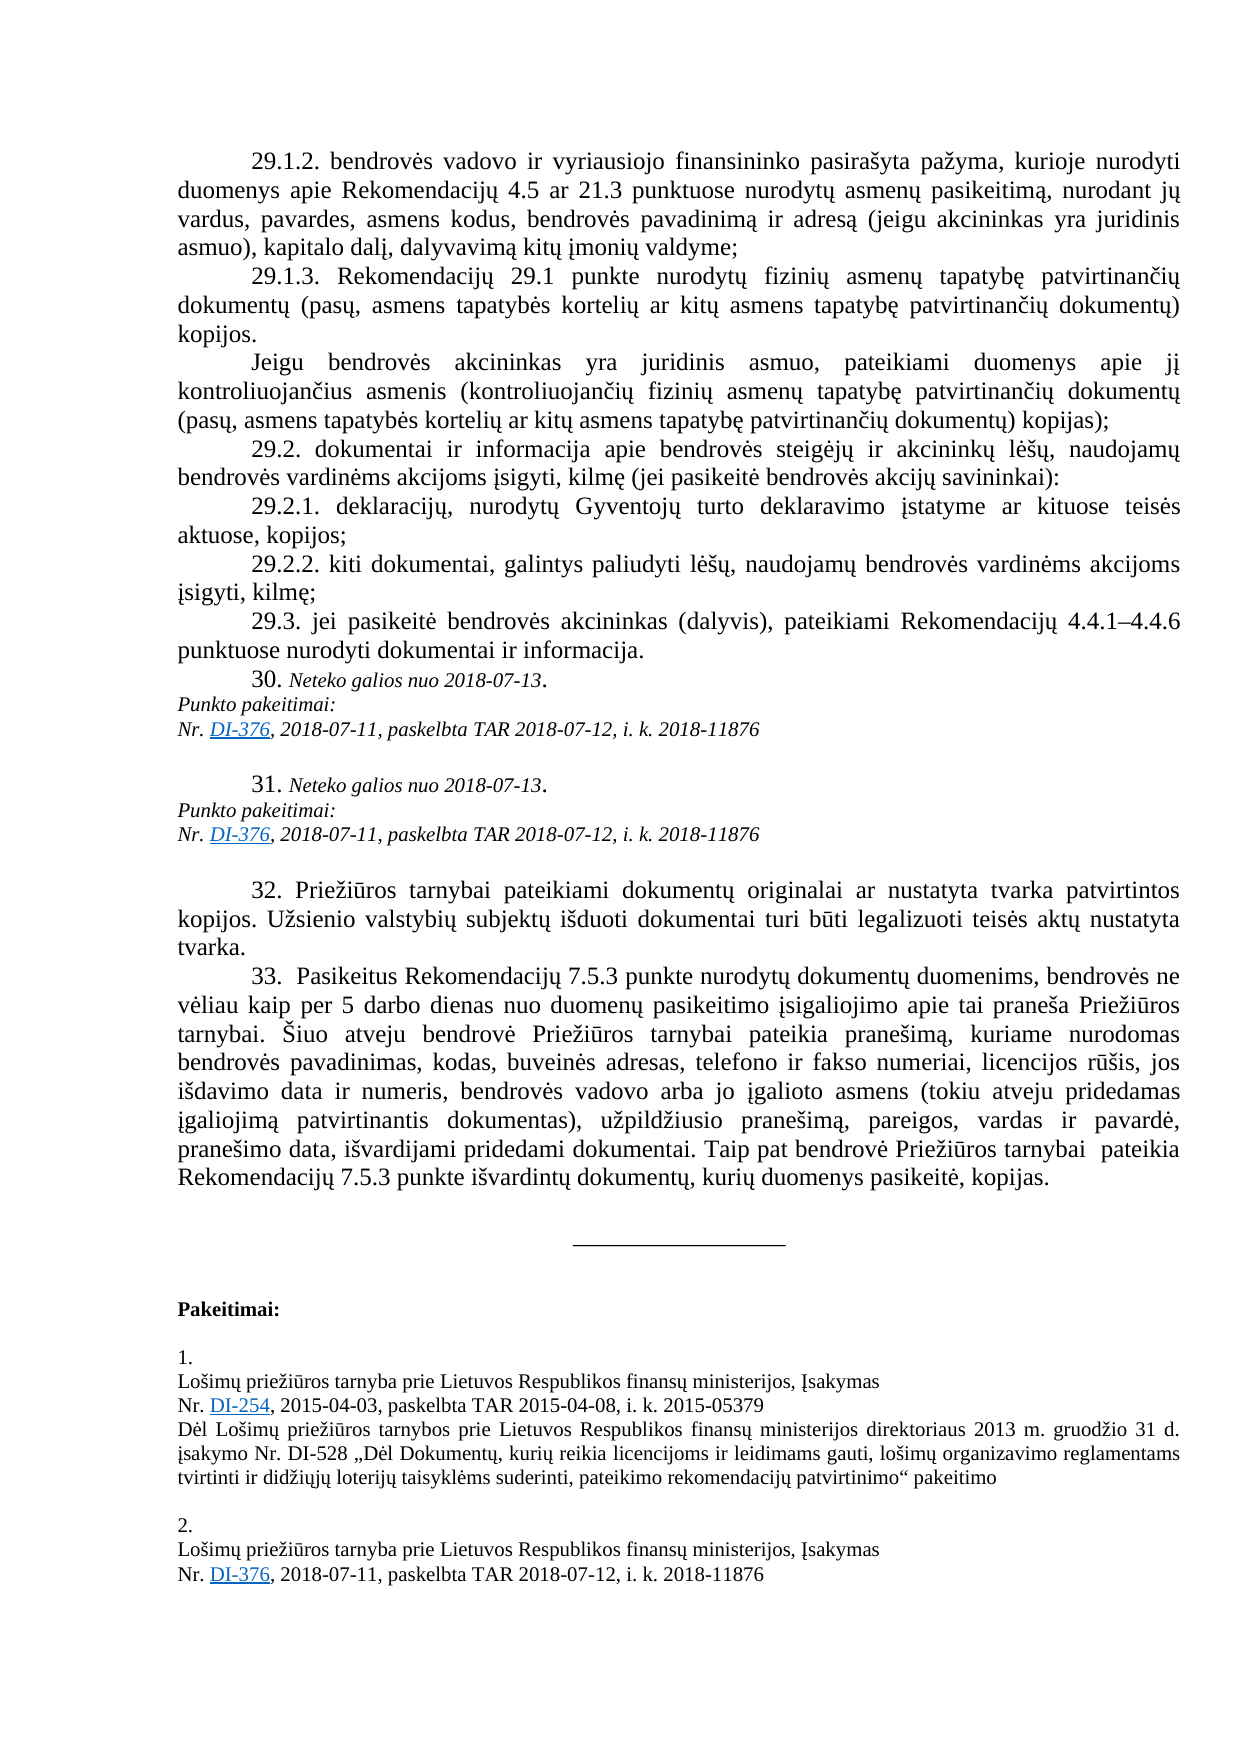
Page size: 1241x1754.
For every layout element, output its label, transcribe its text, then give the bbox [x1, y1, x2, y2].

text 2. [177, 1513, 1181, 1537]
text Pakeitimai: [177, 1297, 1181, 1321]
text 29.3. jei pasikeitė bendrovės akcininkas (dalyvis), pateikiami Rekomendacijų 4.4.1–4.4.6 punktuose nurodyti dokumentai ir informacija. [177, 606, 1181, 664]
text Lošimų priežiūros tarnyba prie Lietuvos Respublikos finansų ministerijos, Įsakymas [177, 1369, 1181, 1393]
text _________________ [177, 1220, 1181, 1249]
text Nr. DI-376, 2018-07-11, paskelbta TAR 2018-07-12, i. k. 2018-11876 [177, 822, 1181, 846]
text Lošimų priežiūros tarnyba prie Lietuvos Respublikos finansų ministerijos, Įsakymas [177, 1537, 1181, 1561]
text Nr. DI-376, 2018-07-11, paskelbta TAR 2018-07-12, i. k. 2018-11876 [177, 716, 1181, 741]
text 29.1.2. bendrovės vadovo ir vyriausiojo finansininko pasirašyta pažyma, kurioje nurodyti duomenys apie Rekomendacijų 4.5 ar 21.3 punktuose nurodytų asmenų pasikeitimą, nurodant jų vardus, pavardes, asmens kodus, bendrovės pavadinimą ir adresą (jeigu akcininkas yra juridinis asmuo), kapitalo dalį, dalyvavimą kitų įmonių valdyme; [177, 146, 1181, 261]
text 31. Neteko galios nuo 2018-07-13. [177, 769, 1181, 798]
text Dėl Lošimų priežiūros tarnybos prie Lietuvos Respublikos finansų ministerijos direktoriaus 2013 m. gruodžio 31 d. įsakymo Nr. DI-528 „Dėl Dokumentų, kurių reikia licencijoms ir leidimams gauti, lošimų organizavimo reglamentams tvirtinti ir didžiųjų loterijų taisyklėms suderinti, pateikimo rekomendacijų patvirtinimo“ pakeitimo [177, 1417, 1181, 1489]
text 29.2.2. kiti dokumentai, galintys paliudyti lėšų, naudojamų bendrovės vardinėms akcijoms įsigyti, kilmę; [177, 549, 1181, 606]
text Jeigu bendrovės akcininkas yra juridinis asmuo, pateikiami duomenys apie jį kontroliuojančius asmenis (kontroliuojančių fizinių asmenų tapatybę patvirtinančių dokumentų (pasų, asmens tapatybės kortelių ar kitų asmens tapatybę patvirtinančių dokumentų) kopijas); [177, 347, 1181, 434]
text 33. Pasikeitus Rekomendacijų 7.5.3 punkte nurodytų dokumentų duomenims, bendrovės ne vėliau kaip per 5 darbo dienas nuo duomenų pasikeitimo įsigaliojimo apie tai praneša Priežiūros tarnybai. Šiuo atveju bendrovė Priežiūros tarnybai pateikia pranešimą, kuriame nurodomas bendrovės pavadinimas, kodas, buveinės adresas, telefono ir fakso numeriai, licencijos rūšis, jos išdavimo data ir numeris, bendrovės vadovo arba jo įgalioto asmens (tokiu atveju pridedamas įgaliojimą patvirtinantis dokumentas), užpildžiusio pranešimą, pareigos, vardas ir pavardė, pranešimo data, išvardijami pridedami dokumentai. Taip pat bendrovė Priežiūros tarnybai pateikia Rekomendacijų 7.5.3 punkte išvardintų dokumentų, kurių duomenys pasikeitė, kopijas. [177, 961, 1181, 1191]
text 29.1.3. Rekomendacijų 29.1 punkte nurodytų fizinių asmenų tapatybę patvirtinančių dokumentų (pasų, asmens tapatybės kortelių ar kitų asmens tapatybę patvirtinančių dokumentų) kopijos. [177, 261, 1181, 347]
text 1. [177, 1345, 1181, 1369]
text Nr. DI-376, 2018-07-11, paskelbta TAR 2018-07-12, i. k. 2018-11876 [177, 1561, 1181, 1586]
text 30. Neteko galios nuo 2018-07-13. [177, 664, 1181, 692]
text Punkto pakeitimai: [177, 692, 1181, 716]
text 29.2.1. deklaracijų, nurodytų Gyventojų turto deklaravimo įstatyme ar kituose teisės aktuose, kopijos; [177, 491, 1181, 549]
text Nr. DI-254, 2015-04-03, paskelbta TAR 2015-04-08, i. k. 2015-05379 [177, 1393, 1181, 1417]
text 29.2. dokumentai ir informacija apie bendrovės steigėjų ir akcininkų lėšų, naudojamų bendrovės vardinėms akcijoms įsigyti, kilmę (jei pasikeitė bendrovės akcijų savininkai): [177, 434, 1181, 491]
text Punkto pakeitimai: [177, 798, 1181, 822]
text 32. Priežiūros tarnybai pateikiami dokumentų originalai ar nustatyta tvarka patvirtintos kopijos. Užsienio valstybių subjektų išduoti dokumentai turi būti legalizuoti teisės aktų nustatyta tvarka. [177, 875, 1181, 961]
